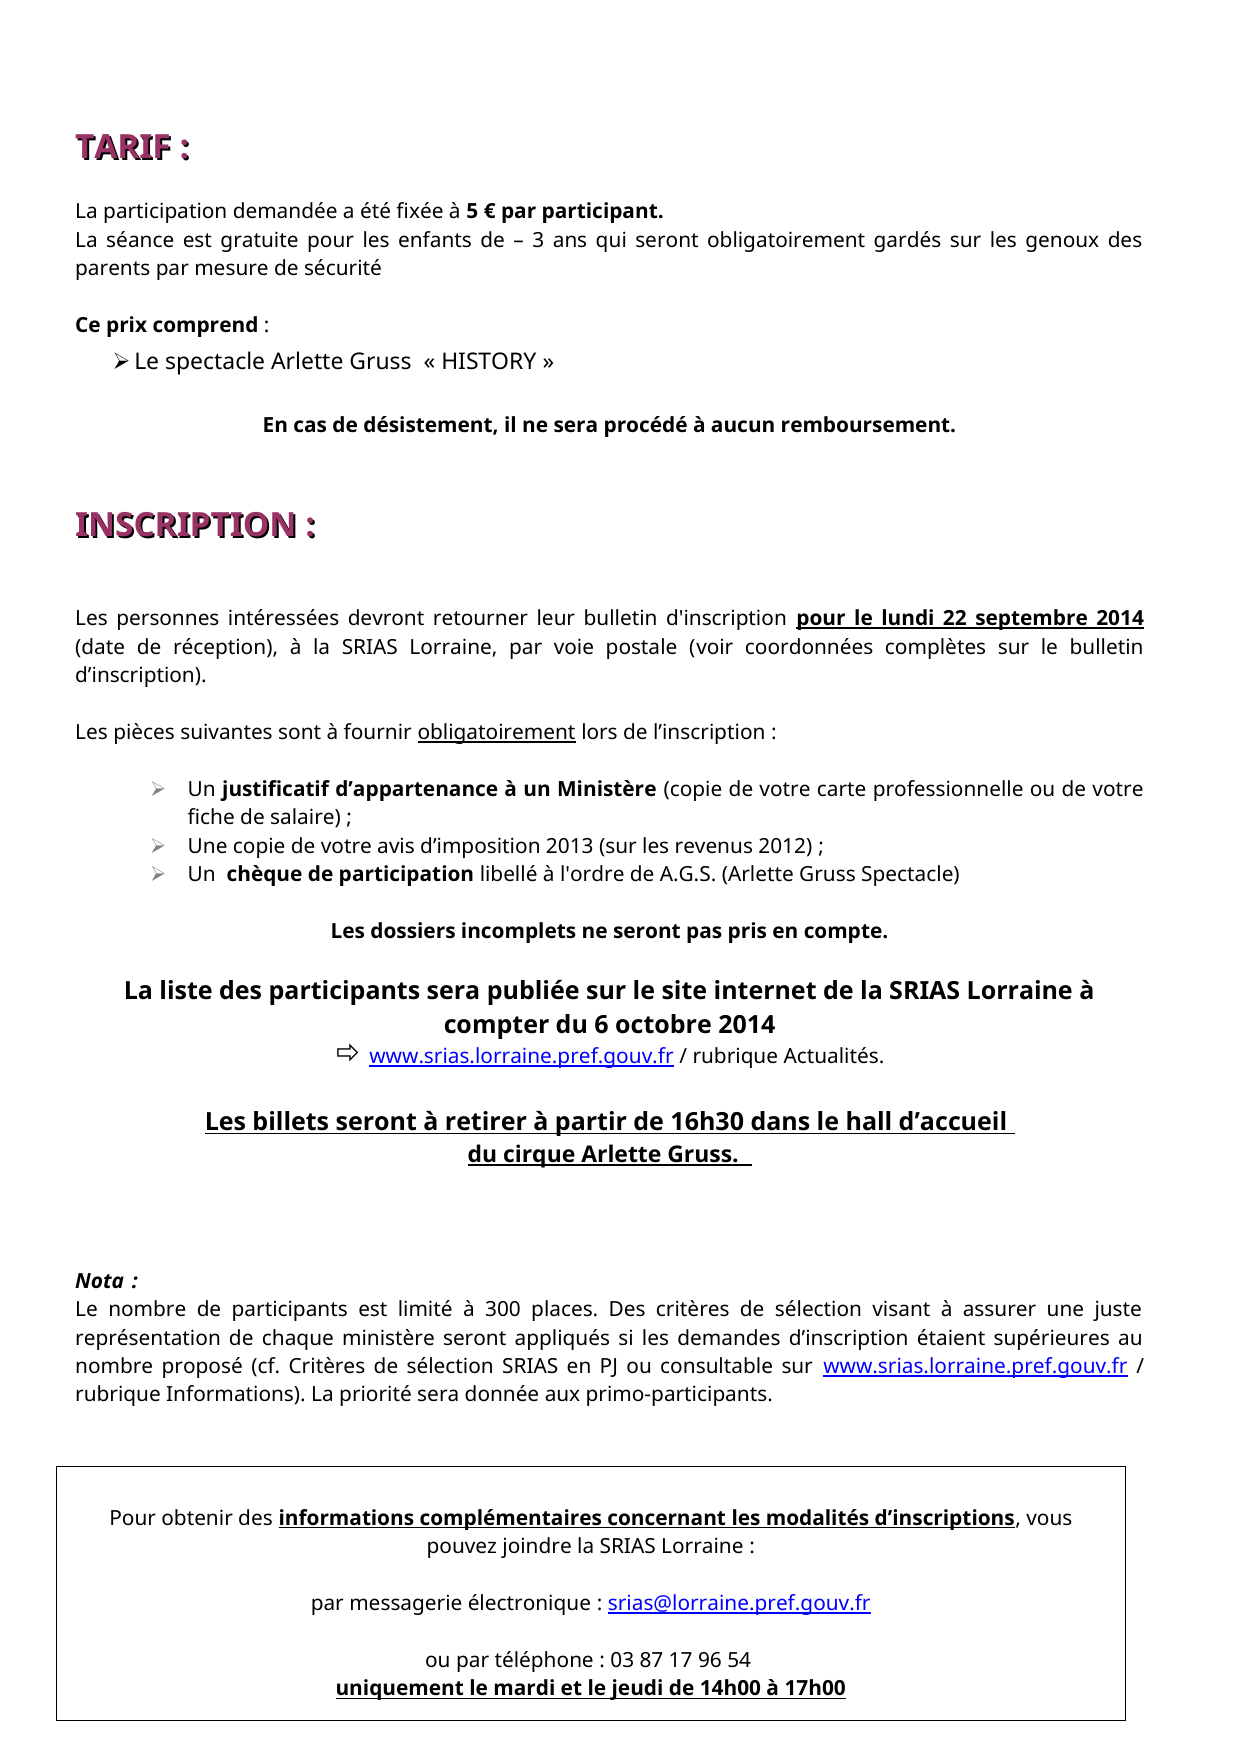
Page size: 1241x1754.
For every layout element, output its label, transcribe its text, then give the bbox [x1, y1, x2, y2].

text Les billets seront à retirer à partir de 16h30 dans le hall d’accueil [75, 1104, 1144, 1138]
text par messagerie électronique : srias@lorraine.pref.gouv.fr [72, 1588, 1110, 1617]
text La liste des participants sera publiée sur le site internet de la SRIAS Lorraine à compter du 6 octobre 2014 [75, 973, 1144, 1041]
text Le nombre de participants est limité à 300 places. Des critères de sélection visant à assurer une juste représentation de chaque ministère seront appliqués si les demandes d’inscription étaient supérieures au nombre proposé (cf. Critères de sélection SRIAS en PJ ou consultable sur www.srias.lorraine.pref.gouv.fr / rubrique Informations). La priorité sera donnée aux primo-participants. [75, 1294, 1144, 1408]
list Le spectacle Arlette Gruss « HISTORY » [112, 345, 1144, 376]
text La participation demandée a été fixée à 5 € par participant. [75, 196, 1144, 225]
text Les personnes intéressées devront retourner leur bulletin d'inscription pour le lundi 22 septembre 2014 (date de réception), à la SRIAS Lorraine, par voie postale (voir coordonnées complètes sur le bulletin d’inscription). [75, 603, 1144, 689]
text  www.srias.lorraine.pref.gouv.fr / rubrique Actualités. [75, 1041, 1144, 1070]
text TARIF : [75, 122, 1144, 168]
text En cas de désistement, il ne sera procédé à aucun remboursement. [75, 411, 1144, 439]
text uniquement le mardi et le jeudi de 14h00 à 17h00 [72, 1673, 1110, 1702]
list Un chèque de participation libellé à l'ordre de A.G.S. (Arlette Gruss Spectacle) [150, 859, 1144, 888]
text Ce prix comprend : [75, 310, 1144, 338]
text INSCRIPTION : [75, 501, 1144, 546]
text du cirque Arlette Gruss. [75, 1138, 1144, 1169]
list Un justificatif d’appartenance à un Ministère (copie de votre carte professionnelle ou de votre fiche de salaire) ; [150, 774, 1144, 831]
text ou par téléphone : 03 87 17 96 54 [72, 1645, 1110, 1673]
text Les pièces suivantes sont à fournir obligatoirement lors de l’inscription : [75, 717, 1144, 746]
text Pour obtenir des informations complémentaires concernant les modalités d’inscriptions, vous pouvez joindre la SRIAS Lorraine : [72, 1503, 1110, 1560]
text Nota : [75, 1266, 1144, 1294]
list Une copie de votre avis d’imposition 2013 (sur les revenus 2012) ; [150, 831, 1144, 859]
text La séance est gratuite pour les enfants de – 3 ans qui seront obligatoirement gardés sur les genoux des parents par mesure de sécurité [75, 225, 1144, 282]
text Les dossiers incomplets ne seront pas pris en compte. [75, 916, 1144, 944]
